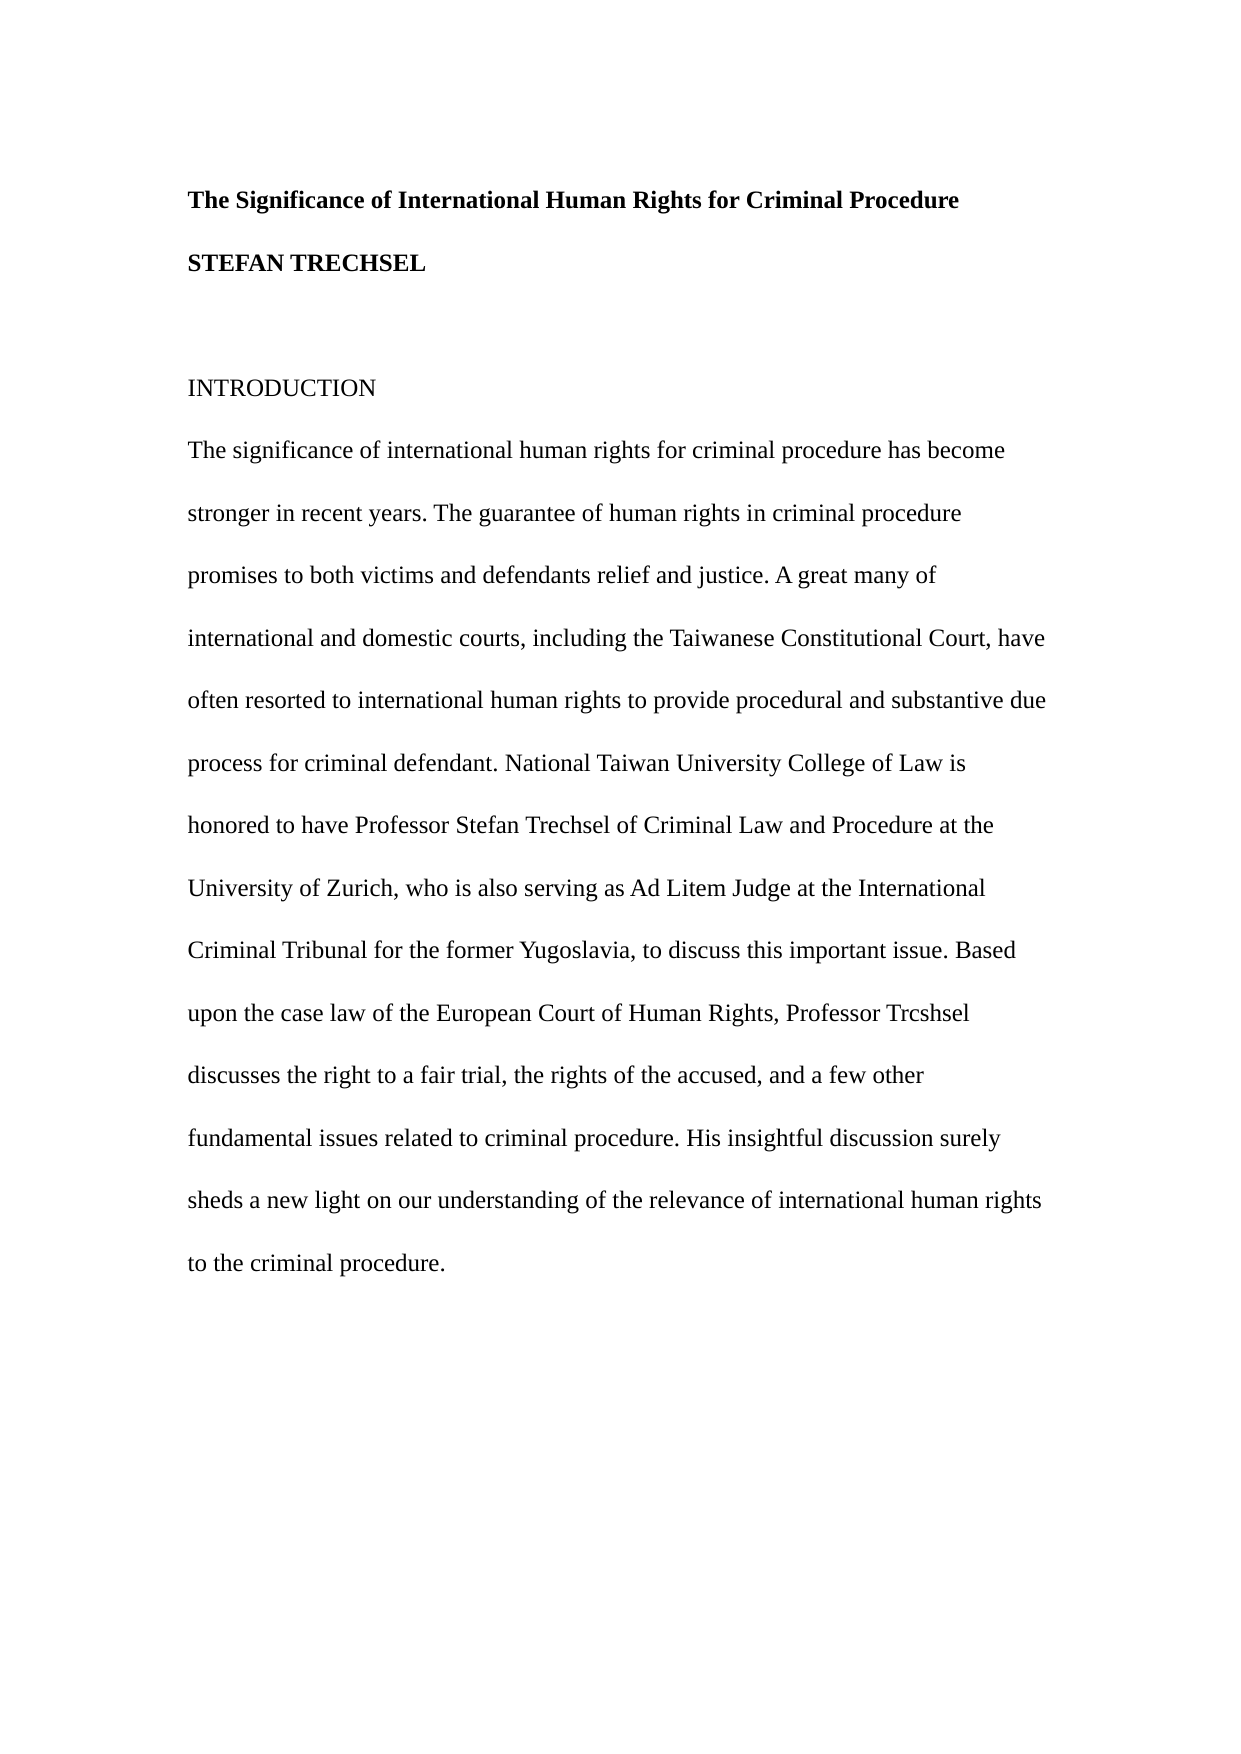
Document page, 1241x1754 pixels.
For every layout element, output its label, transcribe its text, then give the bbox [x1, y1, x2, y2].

text The Significance of International Human Rights for Criminal Procedure STEFAN TRECHSEL INTRODUCTION The significance of international human rights for criminal procedure has become stronger in recent years. The guarantee of human rights in criminal procedure promises to both victims and defendants relief and justice. A great many of international and domestic courts, including the Taiwanese Constitutional Court, have often resorted to international human rights to provide procedural and substantive due process for criminal defendant. National Taiwan University College of Law is honored to have Professor Stefan Trechsel of Criminal Law and Procedure at the University of Zurich, who is also serving as Ad Litem Judge at the International Criminal Tribunal for the former Yugoslavia, to discuss this important issue. Based upon the case law of the European Court of Human Rights, Professor Trcshsel discusses the right to a fair trial, the rights of the accused, and a few other fundamental issues related to criminal procedure. His insightful discussion surely sheds a new light on our understanding of the relevance of international human rights to the criminal procedure. [187, 158, 1053, 1283]
